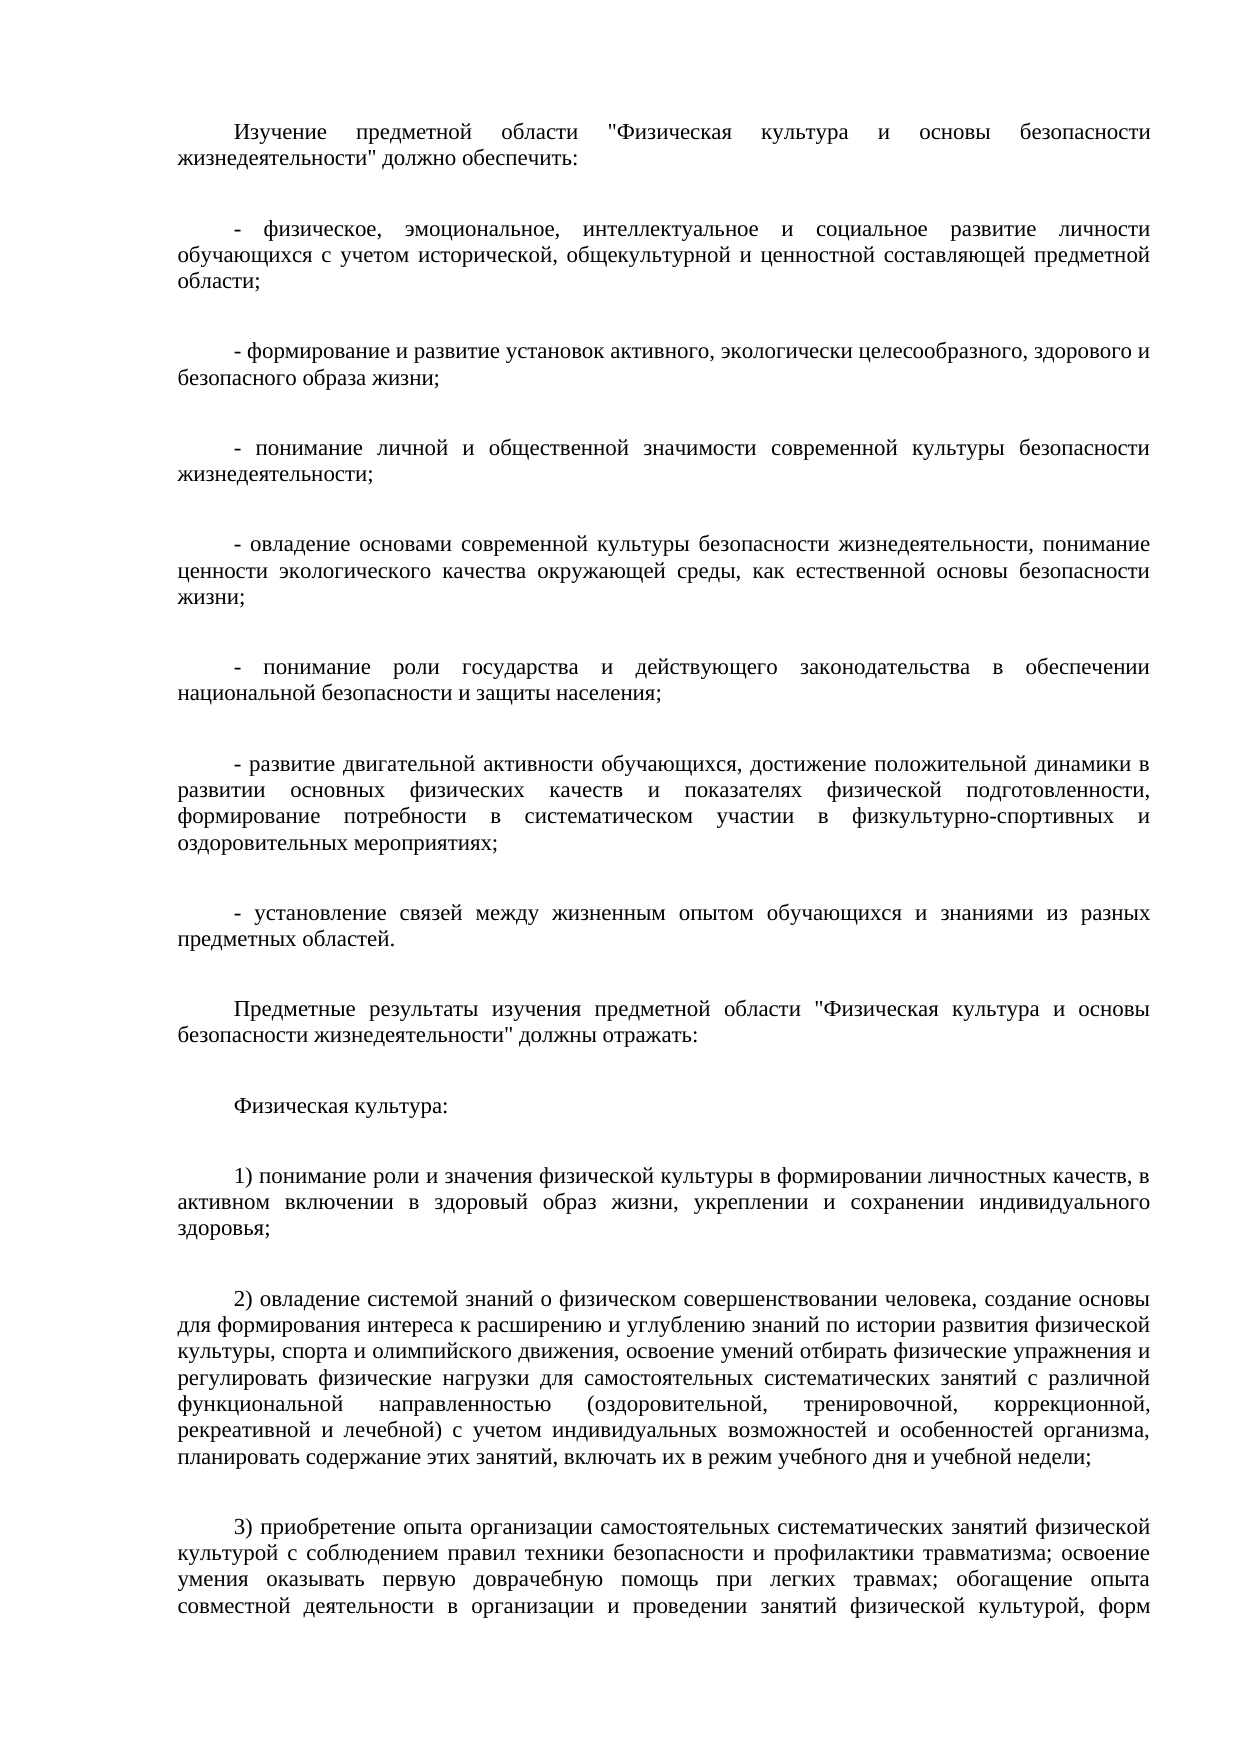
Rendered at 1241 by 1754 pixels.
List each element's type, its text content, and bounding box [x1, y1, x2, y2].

text Предметные результаты изучения предметной области "Физическая культура и основы безопасности жизнедеятельности" должны отражать: [177, 995, 1152, 1048]
text - установление связей между жизненным опытом обучающихся и знаниями из разных предметных областей. [177, 899, 1152, 951]
text 2) овладение системой знаний о физическом совершенствовании человека, создание основы для формирования интереса к расширению и углублению знаний по истории развития физической культуры, спорта и олимпийского движения, освоение умений отбирать физические упражнения и регулировать физические нагрузки для самостоятельных систематических занятий с различной функциональной направленностью (оздоровительной, тренировочной, коррекционной, рекреативной и лечебной) с учетом индивидуальных возможностей и особенностей организма, планировать содержание этих занятий, включать их в режим учебного дня и учебной недели; [177, 1284, 1152, 1469]
text - физическое, эмоциональное, интеллектуальное и социальное развитие личности обучающихся с учетом исторической, общекультурной и ценностной составляющей предметной области; [177, 214, 1152, 294]
text Изучение предметной области "Физическая культура и основы безопасности жизнедеятельности" должно обеспечить: [177, 118, 1152, 171]
text 1) понимание роли и значения физической культуры в формировании личностных качеств, в активном включении в здоровый образ жизни, укреплении и сохранении индивидуального здоровья; [177, 1162, 1152, 1241]
text - понимание роли государства и действующего законодательства в обеспечении национальной безопасности и защиты населения; [177, 653, 1152, 706]
text Физическая культура: [177, 1092, 1152, 1118]
text - формирование и развитие установок активного, экологически целесообразного, здорового и безопасного образа жизни; [177, 337, 1152, 390]
text 3) приобретение опыта организации самостоятельных систематических занятий физической культурой с соблюдением правил техники безопасности и профилактики травматизма; освоение умения оказывать первую доврачебную помощь при легких травмах; обогащение опыта совместной деятельности в организации и проведении занятий физической культурой, форм [177, 1513, 1152, 1618]
text - развитие двигательной активности обучающихся, достижение положительной динамики в развитии основных физических качеств и показателях физической подготовленности, формирование потребности в систематическом участии в физкультурно-спортивных и оздоровительных мероприятиях; [177, 749, 1152, 855]
text - понимание личной и общественной значимости современной культуры безопасности жизнедеятельности; [177, 434, 1152, 487]
text - овладение основами современной культуры безопасности жизнедеятельности, понимание ценности экологического качества окружающей среды, как естественной основы безопасности жизни; [177, 530, 1152, 609]
